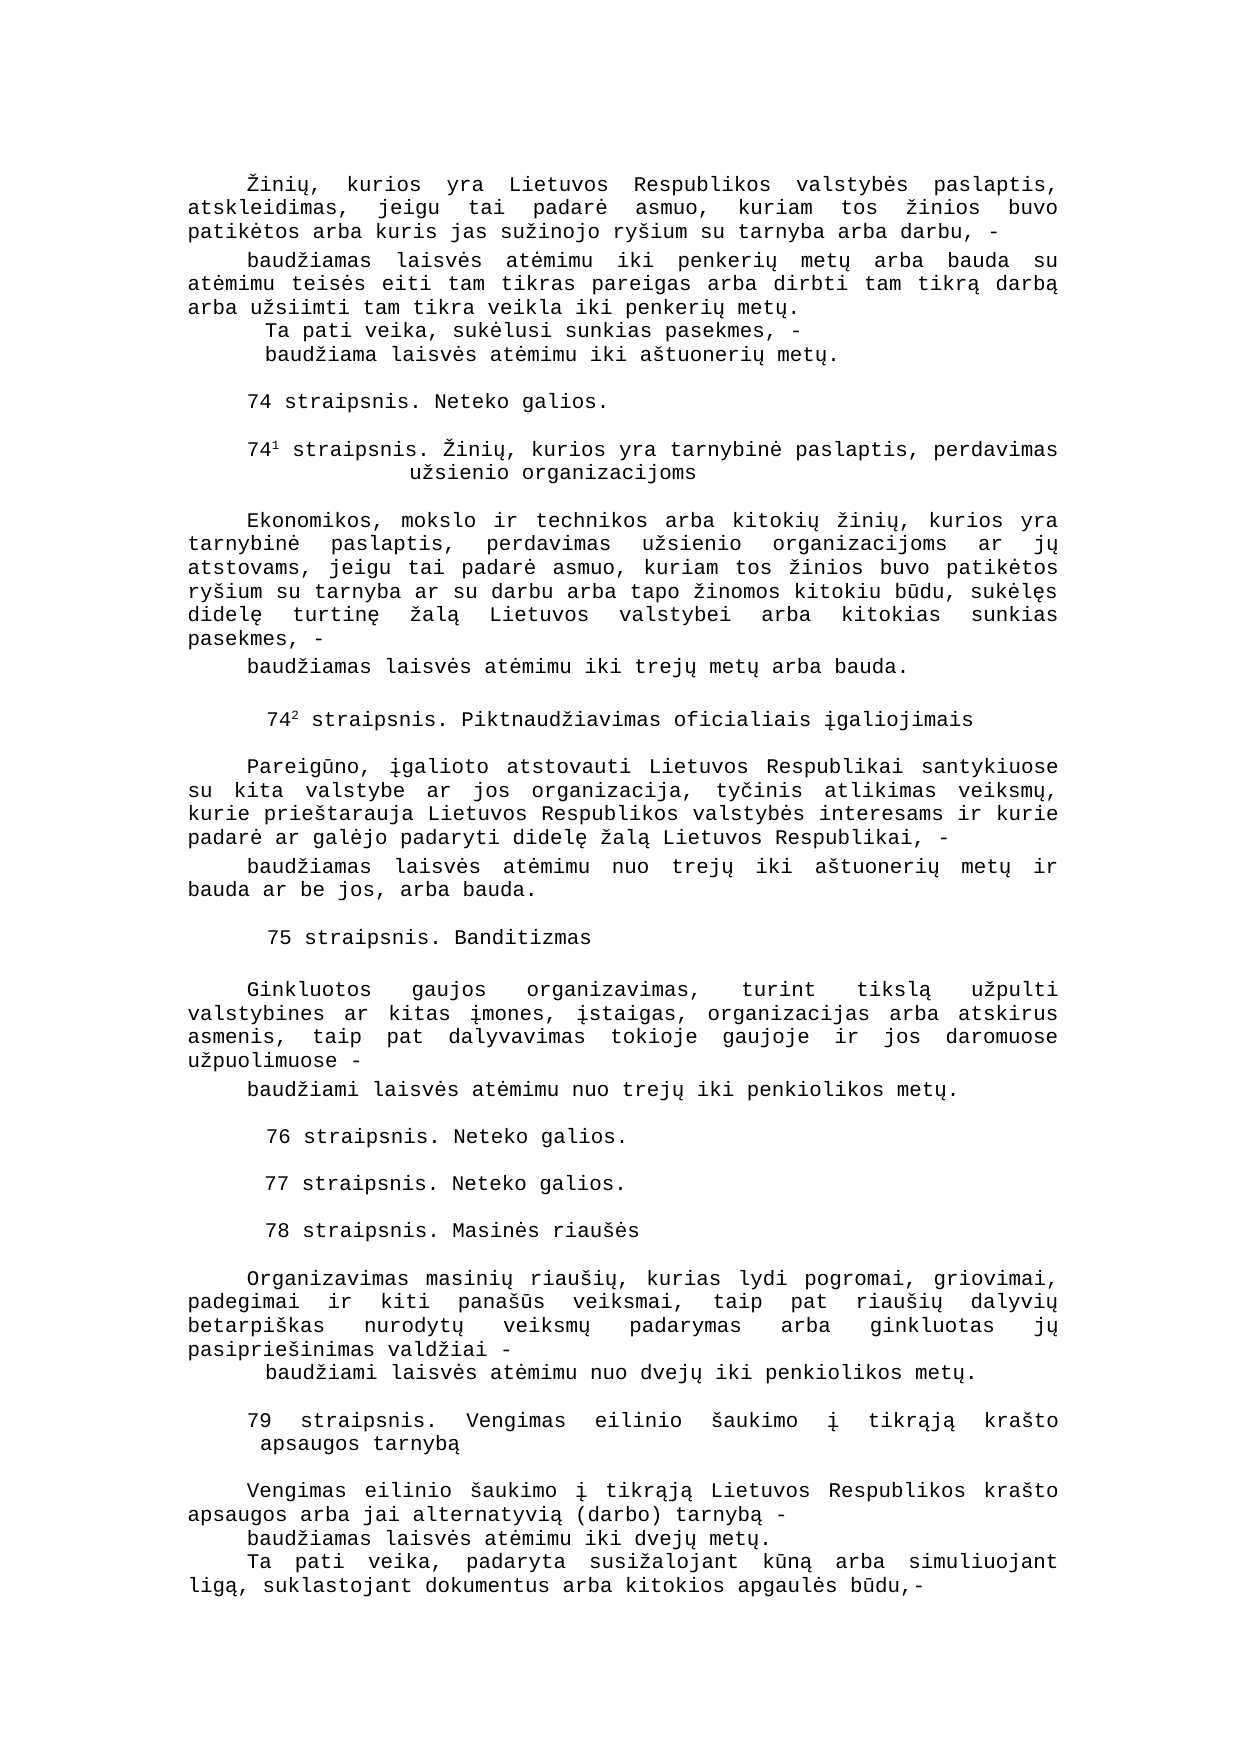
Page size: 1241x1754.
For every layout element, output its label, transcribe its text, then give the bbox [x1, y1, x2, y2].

text 79 straipsnis. Vengimas eilinio šaukimo į tikrąją krašto apsaugos tarnybą [247, 1409, 1059, 1457]
text baudžiamas laisvės atėmimu iki dvejų metų. [187, 1528, 1059, 1551]
text Vengimas eilinio šaukimo į tikrąją Lietuvos Respublikos krašto apsaugos arba jai alternatyvią (darbo) tarnybą - [187, 1481, 1059, 1528]
text baudžiamas laisvės atėmimu iki trejų metų arba bauda. [187, 657, 1059, 680]
text Žinių, kurios yra Lietuvos Respublikos valstybės paslaptis, atskleidimas, jeigu tai padarė asmuo, kuriam tos žinios buvo patikėtos arba kuris jas sužinojo ryšium su tarnyba arba darbu, - [187, 174, 1059, 244]
text 78 straipsnis. Masinės riaušės [205, 1220, 1059, 1244]
text baudžiama laisvės atėmimu iki aštuonerių metų. [205, 344, 1059, 368]
text Ginkluotos gaujos organizavimas, turint tikslą užpulti valstybines ar kitas įmones, įstaigas, organizacijas arba atskirus asmenis, taip pat dalyvavimas tokioje gaujoje ir jos daromuose užpuolimuose - [187, 979, 1059, 1073]
text 74 straipsnis. Neteko galios. [205, 391, 1059, 415]
text 75 straipsnis. Banditizmas [207, 927, 1059, 950]
text baudžiamas laisvės atėmimu iki penkerių metų arba bauda su atėmimu teisės eiti tam tikras pareigas arba dirbti tam tikrą darbą arba užsiimti tam tikra veikla iki penkerių metų. [187, 249, 1059, 321]
text Organizavimas masinių riaušių, kurias lydi pogromai, griovimai, padegimai ir kiti panašūs veiksmai, taip pat riaušių dalyvių betarpiškas nurodytų veiksmų padarymas arba ginkluotas jų pasipriešinimas valdžiai - [187, 1268, 1059, 1362]
text 76 straipsnis. Neteko galios. [206, 1126, 1059, 1149]
text 741 straipsnis. Žinių, kurios yra tarnybinė paslaptis, perdavimas užsienio organizacijoms [247, 439, 1059, 486]
text Ekonomikos, mokslo ir technikos arba kitokių žinių, kurios yra tarnybinė paslaptis, perdavimas užsienio organizacijoms ar jų atstovams, jeigu tai padarė asmuo, kuriam tos žinios buvo patikėtos ryšium su tarnyba ar su darbu arba tapo žinomos kitokiu būdu, sukėlęs didelę turtinę žalą Lietuvos valstybei arba kitokias sunkias pasekmes, - [187, 510, 1059, 652]
text baudžiami laisvės atėmimu nuo dvejų iki penkiolikos metų. [206, 1362, 1059, 1386]
text baudžiami laisvės atėmimu nuo trejų iki penkiolikos metų. [187, 1078, 1059, 1102]
text Pareigūno, įgalioto atstovauti Lietuvos Respublikai santykiuose su kita valstybe ar jos organizacija, tyčinis atlikimas veiksmų, kurie prieštarauja Lietuvos Respublikos valstybės interesams ir kurie padarė ar galėjo padaryti didelę žalą Lietuvos Respublikai, - [187, 756, 1059, 851]
text 77 straipsnis. Neteko galios. [205, 1173, 1059, 1197]
text Ta pati veika, sukėlusi sunkias pasekmes, - [205, 321, 1059, 344]
text Ta pati veika, padaryta susižalojant kūną arba simuliuojant ligą, suklastojant dokumentus arba kitokios apgaulės būdu,- [187, 1551, 1059, 1599]
text 742 straipsnis. Piktnaudžiavimas oficialiais įgaliojimais [207, 709, 1059, 732]
text baudžiamas laisvės atėmimu nuo trejų iki aštuonerių metų ir bauda ar be jos, arba bauda. [187, 856, 1059, 903]
